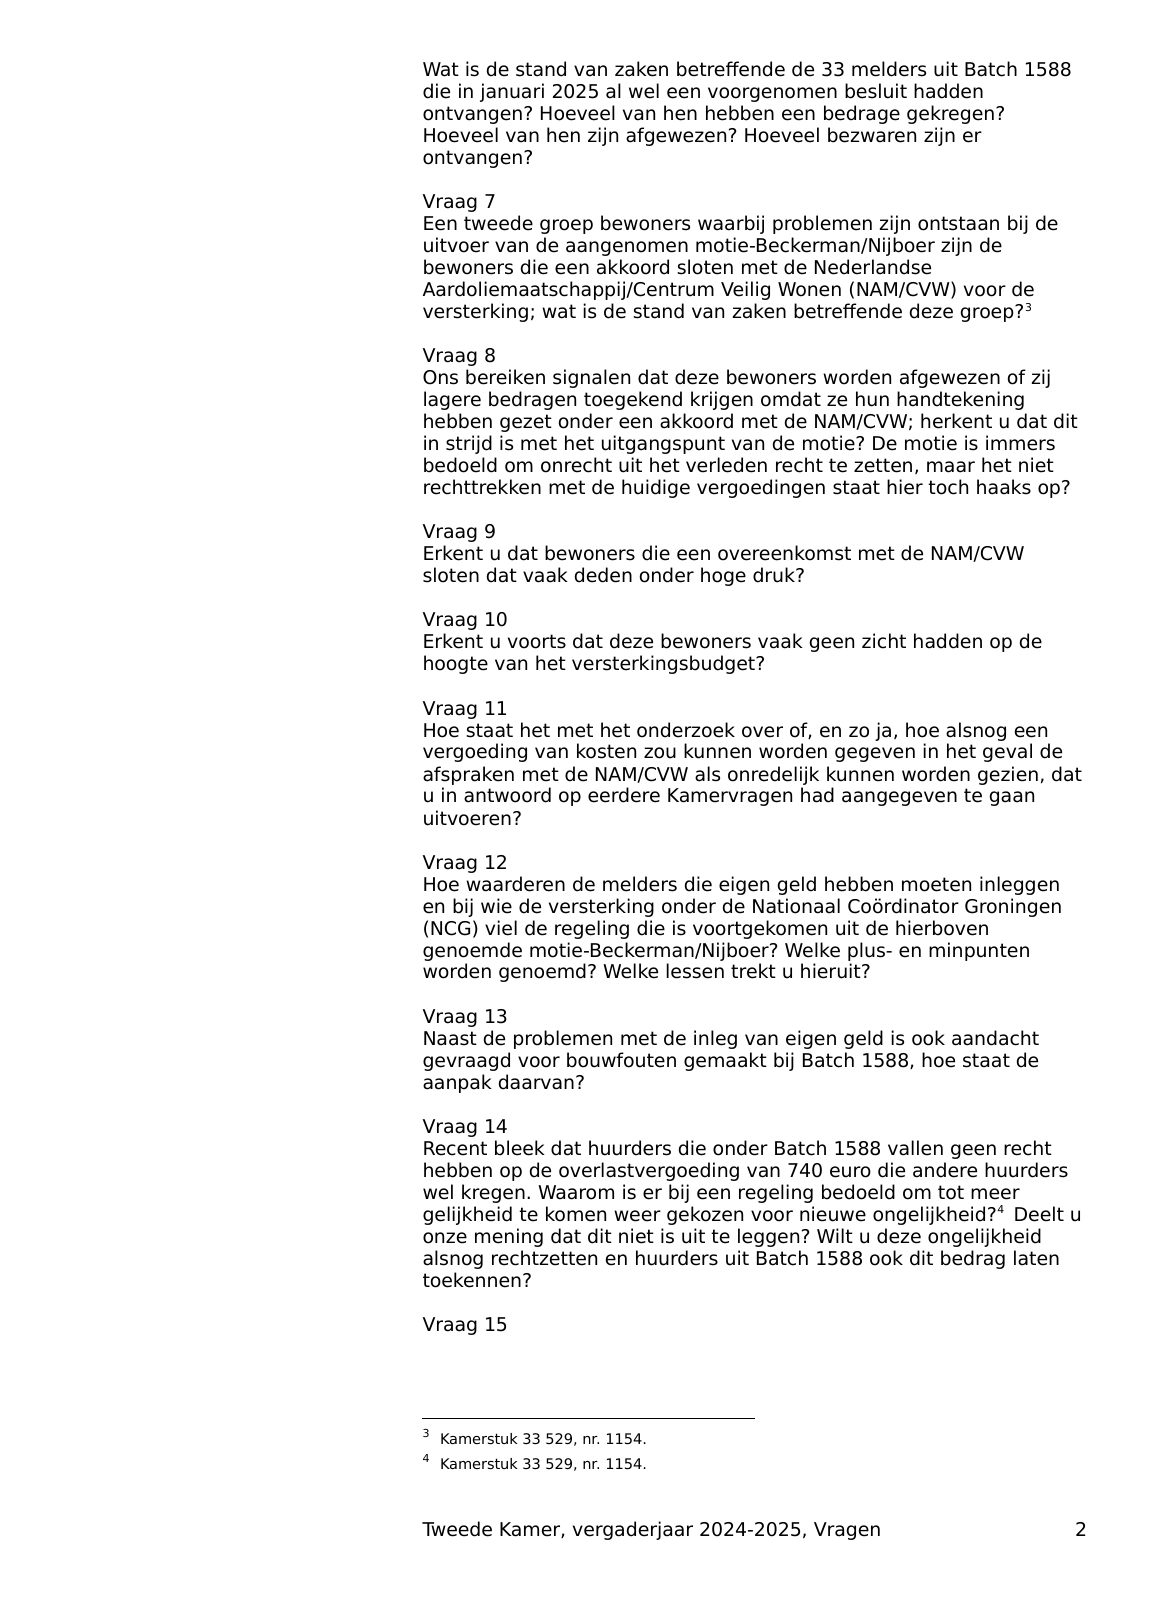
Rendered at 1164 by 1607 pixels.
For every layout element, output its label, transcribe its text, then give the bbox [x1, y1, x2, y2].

text Kamerstuk 33 529, nr. 1154. [422, 1452, 1087, 1474]
text Ons bereiken signalen dat deze bewoners worden afgewezen of zij lagere bedragen toegekend krijgen omdat ze hun handtekening hebben gezet onder een akkoord met de NAM/CVW; herkent u dat dit in strijd is met het uitgangspunt van de motie? De motie is immers bedoeld om onrecht uit het verleden recht te zetten, maar het niet rechttrekken met de huidige vergoedingen staat hier toch haaks op? [422, 367, 1087, 499]
text Vraag 12 [422, 852, 1087, 873]
text Erkent u voorts dat deze bewoners vaak geen zicht hadden op de hoogte van het versterkingsbudget? [422, 631, 1087, 675]
text Vraag 13 [422, 1006, 1087, 1028]
text Een tweede groep bewoners waarbij problemen zijn ontstaan bij de uitvoer van de aangenomen motie-Beckerman/Nijboer zijn de bewoners die een akkoord sloten met de Nederlandse Aardoliemaatschappij/Centrum Veilig Wonen (NAM/CVW) voor de versterking; wat is de stand van zaken betreffende deze groep? [422, 213, 1087, 323]
text Hoe staat het met het onderzoek over of, en zo ja, hoe alsnog een vergoeding van kosten zou kunnen worden gegeven in het geval de afspraken met de NAM/CVW als onredelijk kunnen worden gezien, dat u in antwoord op eerdere Kamervragen had aangegeven te gaan uitvoeren? [422, 719, 1087, 829]
text Vraag 14 [422, 1116, 1087, 1138]
text Wat is de stand van zaken betreffende de 33 melders uit Batch 1588 die in januari 2025 al wel een voorgenomen besluit hadden ontvangen? Hoeveel van hen hebben een bedrage gekregen? Hoeveel van hen zijn afgewezen? Hoeveel bezwaren zijn er ontvangen? [422, 59, 1087, 169]
text Vraag 9 [422, 521, 1087, 543]
text Vraag 8 [422, 345, 1087, 367]
text Recent bleek dat huurders die onder Batch 1588 vallen geen recht hebben op de overlastvergoeding van 740 euro die andere huurders wel kregen. Waarom is er bij een regeling bedoeld om tot meer gelijkheid te komen weer gekozen voor nieuwe ongelijkheid? Deelt u onze mening dat dit niet is uit te leggen? Wilt u deze ongelijkheid alsnog rechtzetten en huurders uit Batch 1588 ook dit bedrag laten toekennen? [422, 1138, 1087, 1292]
text Hoe waarderen de melders die eigen geld hebben moeten inleggen en bij wie de versterking onder de Nationaal Coördinator Groningen (NCG) viel de regeling die is voortgekomen uit de hierboven genoemde motie-Beckerman/Nijboer? Welke plus- en minpunten worden genoemd? Welke lessen trekt u hieruit? [422, 873, 1087, 983]
text Vraag 11 [422, 697, 1087, 719]
text Kamerstuk 33 529, nr. 1154. [422, 1427, 1087, 1449]
text Erkent u dat bewoners die een overeenkomst met de NAM/CVW sloten dat vaak deden onder hoge druk? [422, 543, 1087, 587]
text Vraag 7 [422, 191, 1087, 213]
text Vraag 10 [422, 609, 1087, 631]
text Naast de problemen met de inleg van eigen geld is ook aandacht gevraagd voor bouwfouten gemaakt bij Batch 1588, hoe staat de aanpak daarvan? [422, 1028, 1087, 1093]
text Vraag 15 [422, 1314, 1087, 1336]
